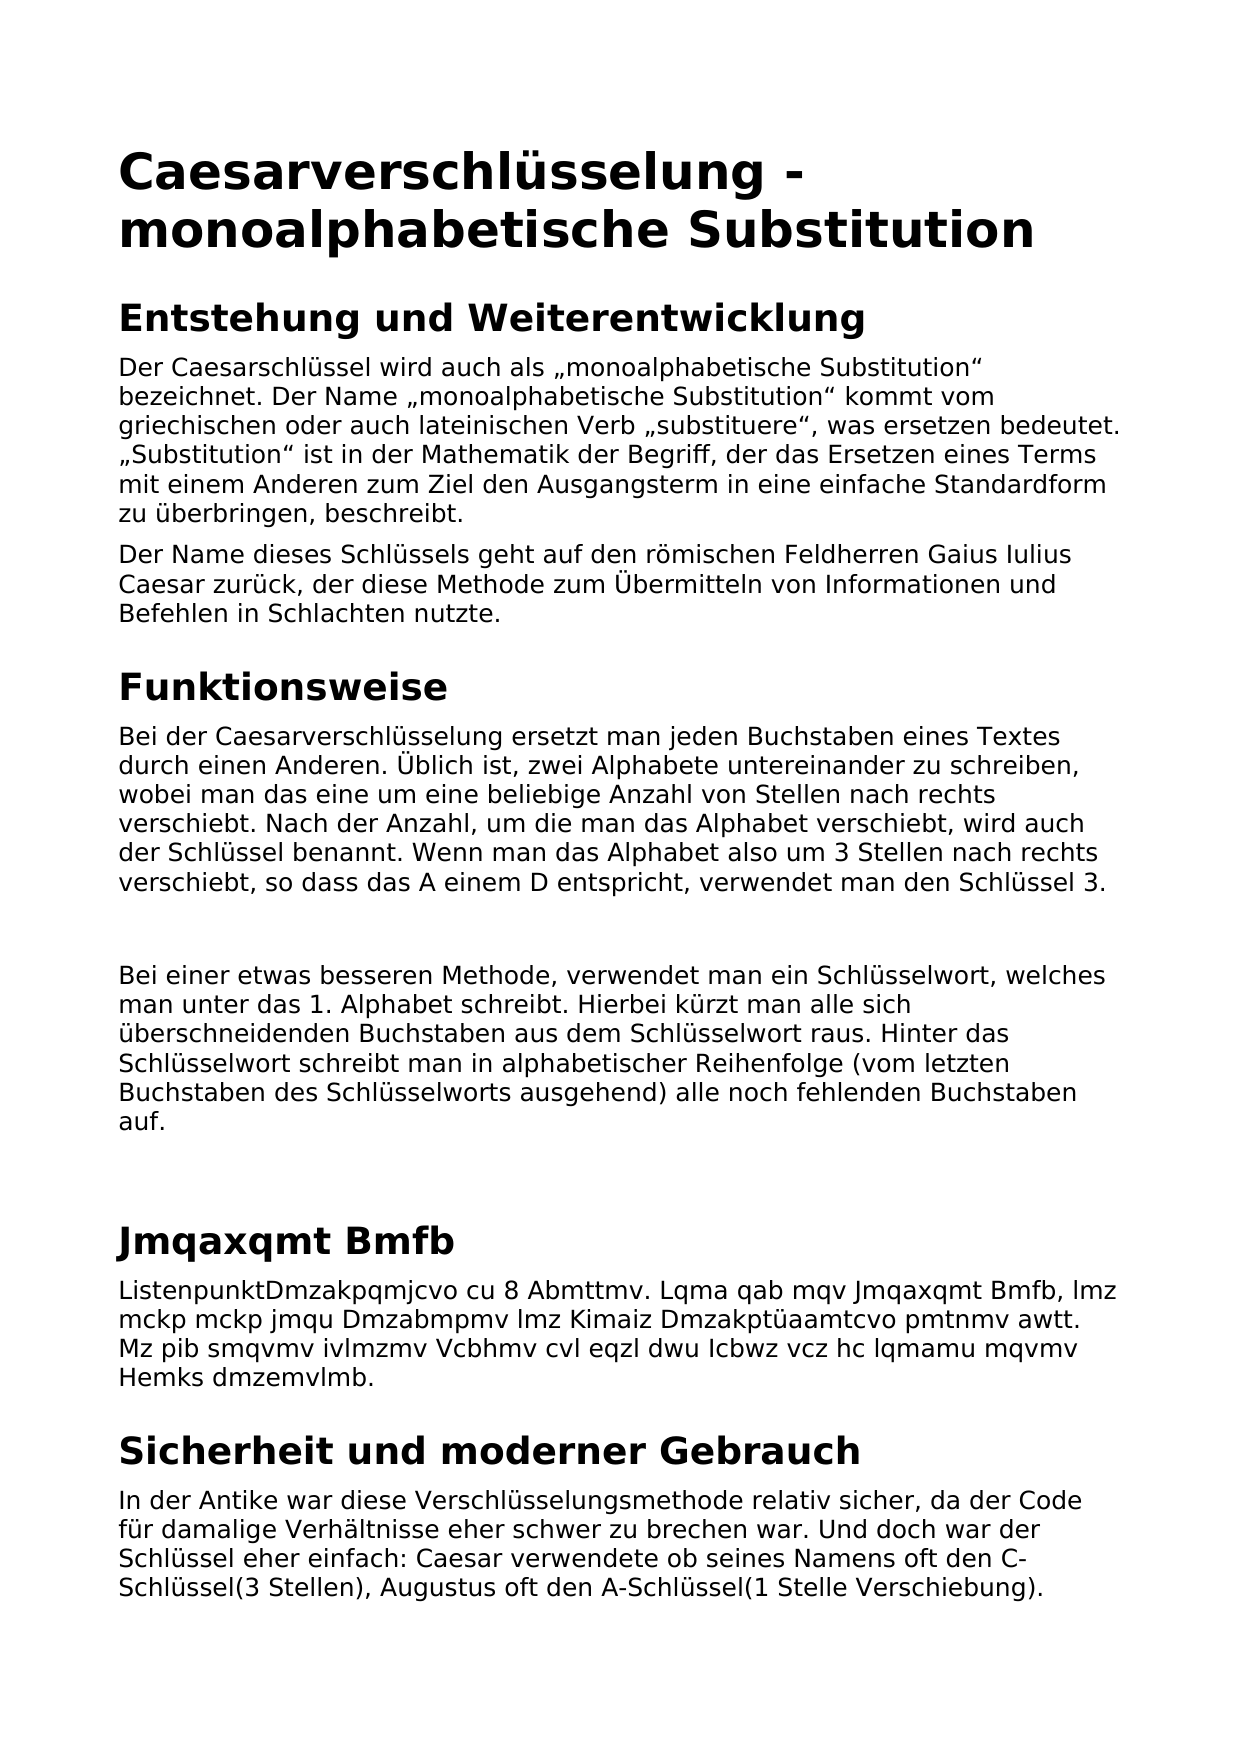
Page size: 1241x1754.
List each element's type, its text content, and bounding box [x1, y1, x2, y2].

text In der Antike war diese Verschlüsselungsmethode relativ sicher, da der Code für damalige Verhältnisse eher schwer zu brechen war. Und doch war der Schlüssel eher einfach: Caesar verwendete ob seines Namens oft den C-Schlüssel(3 Stellen), Augustus oft den A-Schlüssel(1 Stelle Verschiebung). [118, 1486, 1122, 1603]
text Bei der Caesarverschlüsselung ersetzt man jeden Buchstaben eines Textes durch einen Anderen. Üblich ist, zwei Alphabete untereinander zu schreiben, wobei man das eine um eine beliebige Anzahl von Stellen nach rechts verschiebt. Nach der Anzahl, um die man das Alphabet verschiebt, wird auch der Schlüssel benannt. Wenn man das Alphabet also um 3 Stellen nach rechts verschiebt, so dass das A einem D entspricht, verwendet man den Schlüssel 3. [118, 722, 1122, 897]
text Der Name dieses Schlüssels geht auf den römischen Feldherren Gaius Iulius Caesar zurück, der diese Methode zum Übermitteln von Informationen und Befehlen in Schlachten nutzte. [118, 541, 1122, 628]
text Bei einer etwas besseren Methode, verwendet man ein Schlüsselwort, welches man unter das 1. Alphabet schreibt. Hierbei kürzt man alle sich überschneidenden Buchstaben aus dem Schlüsselwort raus. Hinter das Schlüsselwort schreibt man in alphabetischer Reihenfolge (vom letzten Buchstaben des Schlüsselworts ausgehend) alle noch fehlenden Buchstaben auf. [118, 961, 1122, 1136]
subtitle Jmqaxqmt Bmfb [118, 1220, 1122, 1263]
text ListenpunktDmzakpqmjcvo cu 8 Abmttmv. Lqma qab mqv Jmqaxqmt Bmfb, lmz mckp mckp jmqu Dmzabmpmv lmz Kimaiz Dmzakptüaamtcvo pmtnmv awtt. Mz pib smqvmv ivlmzmv Vcbhmv cvl eqzl dwu Icbwz vcz hc lqmamu mqvmv Hemks dmzemvlmb. [118, 1276, 1122, 1392]
subtitle Caesarverschlüsselung - monoalphabetische Substitution [118, 143, 1122, 259]
subtitle Entstehung und Weiterentwicklung [118, 297, 1122, 341]
subtitle Funktionsweise [118, 666, 1122, 709]
subtitle Sicherheit und moderner Gebrauch [118, 1430, 1122, 1474]
text Der Caesarschlüssel wird auch als „monoalphabetische Substitution“ bezeichnet. Der Name „monoalphabetische Substitution“ kommt vom griechischen oder auch lateinischen Verb „substituere“, was ersetzen bedeutet. „Substitution“ ist in der Mathematik der Begriff, der das Ersetzen eines Terms mit einem Anderen zum Ziel den Ausgangsterm in eine einfache Standardform zu überbringen, beschreibt. [118, 353, 1122, 528]
